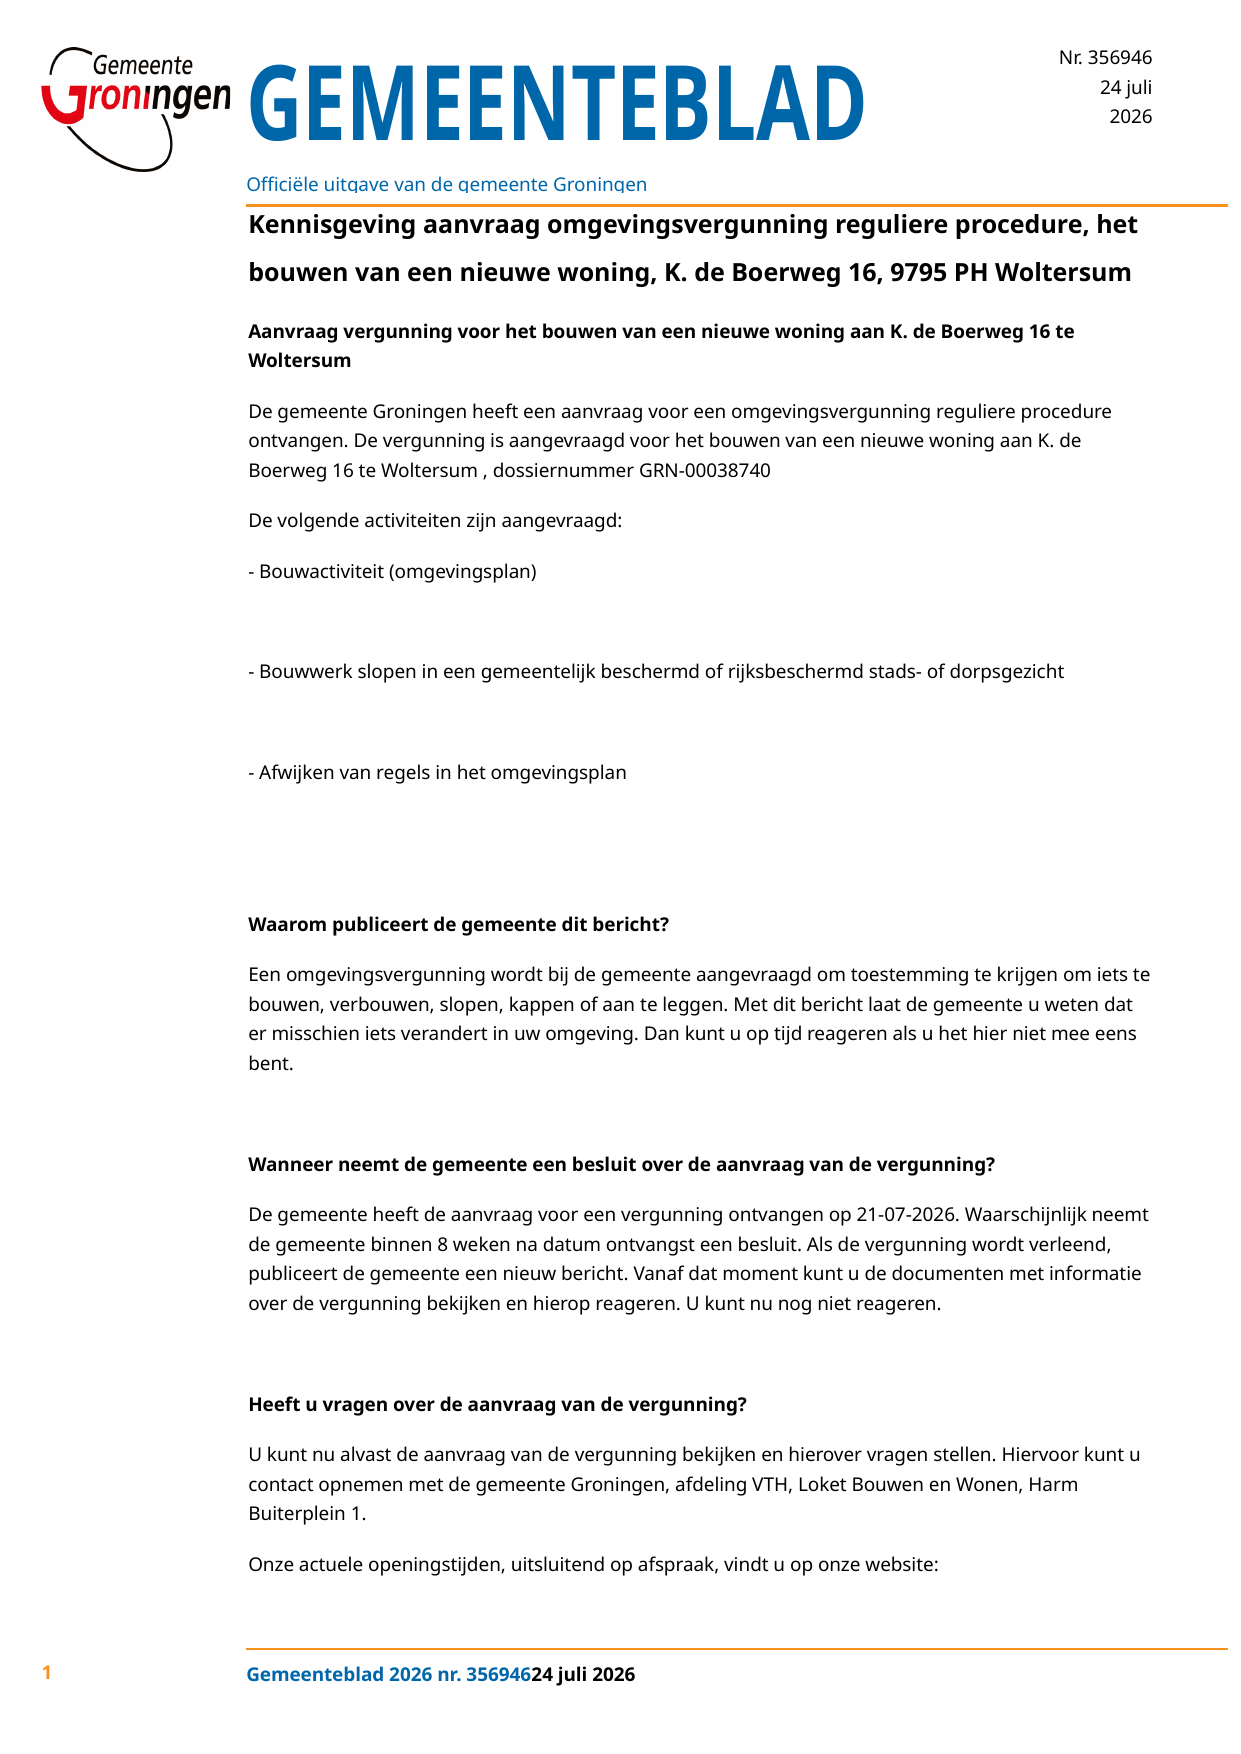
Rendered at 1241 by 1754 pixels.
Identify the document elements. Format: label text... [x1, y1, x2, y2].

text Een omgevingsvergunning wordt bij de gemeente aangevraagd om toestemming te krijgen om iets te bouwen, verbouwen, slopen, kappen of aan te leggen. Met dit bericht laat de gemeente u weten dat er misschien iets verandert in uw omgeving. Dan kunt u op tijd reageren als u het hier niet mee eens bent. [248, 961, 1152, 1076]
text Wanneer neemt de gemeente een besluit over de aanvraag van de vergunning? [248, 1151, 1152, 1177]
text - Afwijken van regels in het omgevingsplan [248, 759, 1152, 785]
text Kennisgeving aanvraag omgevingsvergunning reguliere procedure, het bouwen van een nieuwe woning, K. de Boerweg 16, 9795 PH Woltersum [248, 207, 1152, 288]
picture [41, 47, 231, 172]
text Heeft u vragen over de aanvraag van de vergunning? [248, 1391, 1152, 1417]
text Onze actuele openingstijden, uitsluitend op afspraak, vindt u op onze website: [248, 1551, 1152, 1577]
text Aanvraag vergunning voor het bouwen van een nieuwe woning aan K. de Boerweg 16 te Woltersum [248, 318, 1152, 373]
text De gemeente Groningen heeft een aanvraag voor een omgevingsvergunning reguliere procedure ontvangen. De vergunning is aangevraagd voor het bouwen van een nieuwe woning aan K. de Boerweg 16 te Woltersum , dossiernummer GRN-00038740 [248, 398, 1152, 483]
text - Bouwwerk slopen in een gemeentelijk beschermd of rijksbeschermd stads- of dorpsgezicht [248, 659, 1152, 684]
text De gemeente heeft de aanvraag voor een vergunning ontvangen op 21-07-2026. Waarschijnlijk neemt de gemeente binnen 8 weken na datum ontvangst een besluit. Als de vergunning wordt verleend, publiceert de gemeente een nieuw bericht. Vanaf dat moment kunt u de documenten met informatie over de vergunning bekijken en hierop reageren. U kunt nu nog niet reageren. [248, 1201, 1152, 1316]
text - Bouwactiviteit (omgevingsplan) [248, 558, 1152, 584]
text Waarom publiceert de gemeente dit bericht? [248, 911, 1152, 937]
text U kunt nu alvast de aanvraag van de vergunning bekijken en hierover vragen stellen. Hiervoor kunt u contact opnemen met de gemeente Groningen, afdeling VTH, Loket Bouwen en Wonen, Harm Buiterplein 1. [248, 1441, 1152, 1526]
text De volgende activiteiten zijn aangevraagd: [248, 507, 1152, 533]
